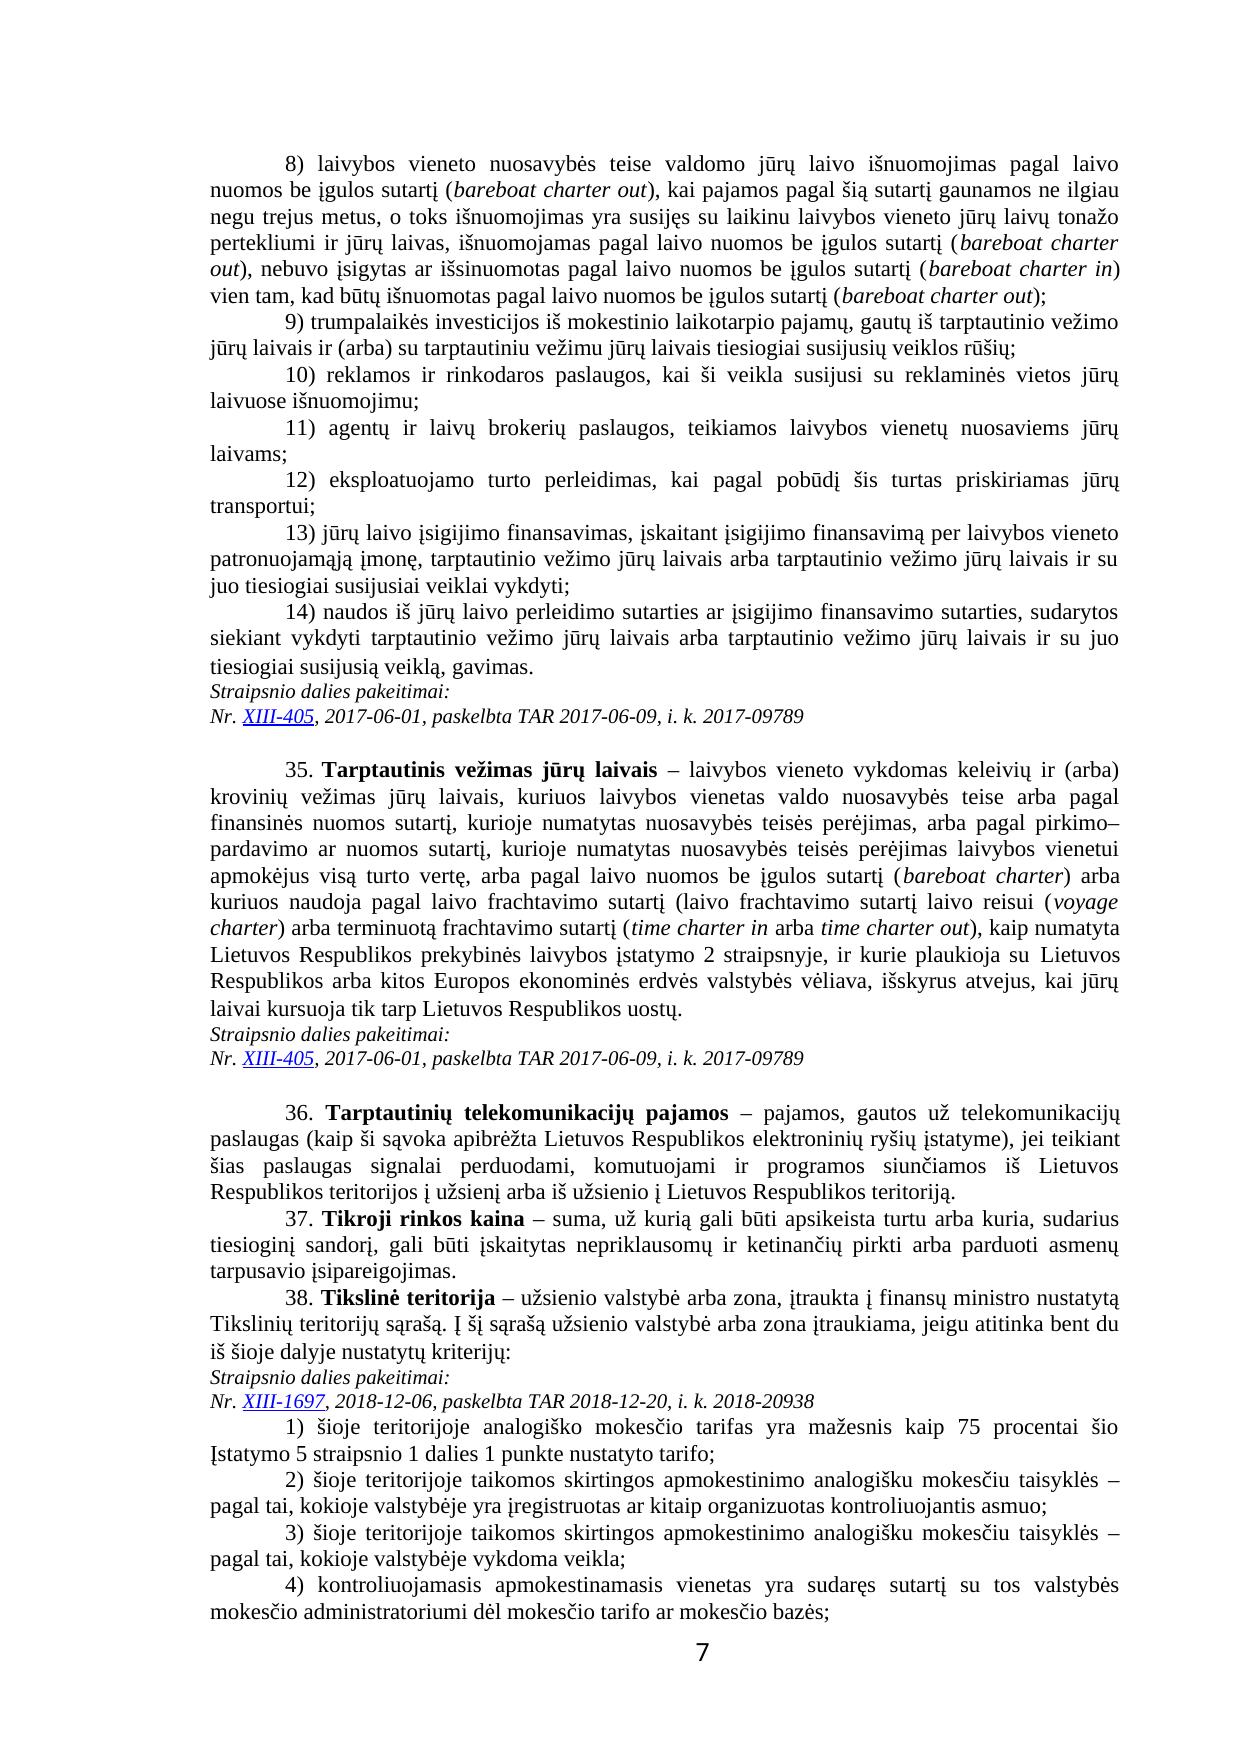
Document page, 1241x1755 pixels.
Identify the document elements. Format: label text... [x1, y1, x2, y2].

text Nr. XIII-405, 2017-06-01, paskelbta TAR 2017-06-09, i. k. 2017-09789 [210, 703, 1120, 728]
text 8) laivybos vieneto nuosavybės teise valdomo jūrų laivo išnuomojimas pagal laivo nuomos be įgulos sutartį (bareboat charter out), kai pajamos pagal šią sutartį gaunamos ne ilgiau negu trejus metus, o toks išnuomojimas yra susijęs su laikinu laivybos vieneto jūrų laivų tonažo pertekliumi ir jūrų laivas, išnuomojamas pagal laivo nuomos be įgulos sutartį (bareboat charter out), nebuvo įsigytas ar išsinuomotas pagal laivo nuomos be įgulos sutartį (bareboat charter in) vien tam, kad būtų išnuomotas pagal laivo nuomos be įgulos sutartį (bareboat charter out); [210, 150, 1120, 308]
text Straipsnio dalies pakeitimai: [210, 1022, 1120, 1046]
text 2) šioje teritorijoje taikomos skirtingos apmokestinimo analogišku mokesčiu taisyklės – pagal tai, kokioje valstybėje yra įregistruotas ar kitaip organizuotas kontroliuojantis asmuo; [210, 1466, 1120, 1519]
text 11) agentų ir laivų brokerių paslaugos, teikiamos laivybos vienetų nuosaviems jūrų laivams; [210, 413, 1120, 466]
text 36. Tarptautinių telekomunikacijų pajamos – pajamos, gautos už telekomunikacijų paslaugas (kaip ši sąvoka apibrėžta Lietuvos Respublikos elektroninių ryšių įstatyme), jei teikiant šias paslaugas signalai perduodami, komutuojami ir programos siunčiamos iš Lietuvos Respublikos teritorijos į užsienį arba iš užsienio į Lietuvos Respublikos teritoriją. [210, 1099, 1120, 1204]
text 14) naudos iš jūrų laivo perleidimo sutarties ar įsigijimo finansavimo sutarties, sudarytos siekiant vykdyti tarptautinio vežimo jūrų laivais arba tarptautinio vežimo jūrų laivais ir su juo tiesiogiai susijusią veiklą, gavimas. [210, 598, 1120, 679]
text 10) reklamos ir rinkodaros paslaugos, kai ši veikla susijusi su reklaminės vietos jūrų laivuose išnuomojimu; [210, 361, 1120, 413]
text 38. Tikslinė teritorija – užsienio valstybė arba zona, įtraukta į finansų ministro nustatytą Tikslinių teritorijų sąrašą. Į šį sąrašą užsienio valstybė arba zona įtraukiama, jeigu atitinka bent du iš šioje dalyje nustatytų kriterijų: [210, 1284, 1120, 1365]
text Straipsnio dalies pakeitimai: [210, 679, 1120, 703]
text 9) trumpalaikės investicijos iš mokestinio laikotarpio pajamų, gautų iš tarptautinio vežimo jūrų laivais ir (arba) su tarptautiniu vežimu jūrų laivais tiesiogiai susijusių veiklos rūšių; [210, 308, 1120, 361]
text 4) kontroliuojamasis apmokestinamasis vienetas yra sudaręs sutartį su tos valstybės mokesčio administratoriumi dėl mokesčio tarifo ar mokesčio bazės; [210, 1571, 1120, 1624]
text 13) jūrų laivo įsigijimo finansavimas, įskaitant įsigijimo finansavimą per laivybos vieneto patronuojamąją įmonę, tarptautinio vežimo jūrų laivais arba tarptautinio vežimo jūrų laivais ir su juo tiesiogiai susijusiai veiklai vykdyti; [210, 519, 1120, 598]
text Straipsnio dalies pakeitimai: [210, 1365, 1120, 1389]
text 3) šioje teritorijoje taikomos skirtingos apmokestinimo analogišku mokesčiu taisyklės – pagal tai, kokioje valstybėje vykdoma veikla; [210, 1519, 1120, 1571]
text 1) šioje teritorijoje analogiško mokesčio tarifas yra mažesnis kaip 75 procentai šio Įstatymo 5 straipsnio 1 dalies 1 punkte nustatyto tarifo; [210, 1413, 1120, 1466]
text Nr. XIII-405, 2017-06-01, paskelbta TAR 2017-06-09, i. k. 2017-09789 [210, 1046, 1120, 1070]
text 12) eksploatuojamo turto perleidimas, kai pagal pobūdį šis turtas priskiriamas jūrų transportui; [210, 466, 1120, 519]
text 35. Tarptautinis vežimas jūrų laivais – laivybos vieneto vykdomas keleivių ir (arba) krovinių vežimas jūrų laivais, kuriuos laivybos vienetas valdo nuosavybės teise arba pagal finansinės nuomos sutartį, kurioje numatytas nuosavybės teisės perėjimas, arba pagal pirkimo–pardavimo ar nuomos sutartį, kurioje numatytas nuosavybės teisės perėjimas laivybos vienetui apmokėjus visą turto vertę, arba pagal laivo nuomos be įgulos sutartį (bareboat charter) arba kuriuos naudoja pagal laivo frachtavimo sutartį (laivo frachtavimo sutartį laivo reisui (voyage charter) arba terminuotą frachtavimo sutartį (time charter in arba time charter out), kaip numatyta Lietuvos Respublikos prekybinės laivybos įstatymo 2 straipsnyje, ir kurie plaukioja su Lietuvos Respublikos arba kitos Europos ekonominės erdvės valstybės vėliava, išskyrus atvejus, kai jūrų laivai kursuoja tik tarp Lietuvos Respublikos uostų. [210, 756, 1120, 1022]
text Nr. XIII-1697, 2018-12-06, paskelbta TAR 2018-12-20, i. k. 2018-20938 [210, 1389, 1120, 1413]
text 37. Tikroji rinkos kaina – suma, už kurią gali būti apsikeista turtu arba kuria, sudarius tiesioginį sandorį, gali būti įskaitytas nepriklausomų ir ketinančių pirkti arba parduoti asmenų tarpusavio įsipareigojimas. [210, 1204, 1120, 1284]
